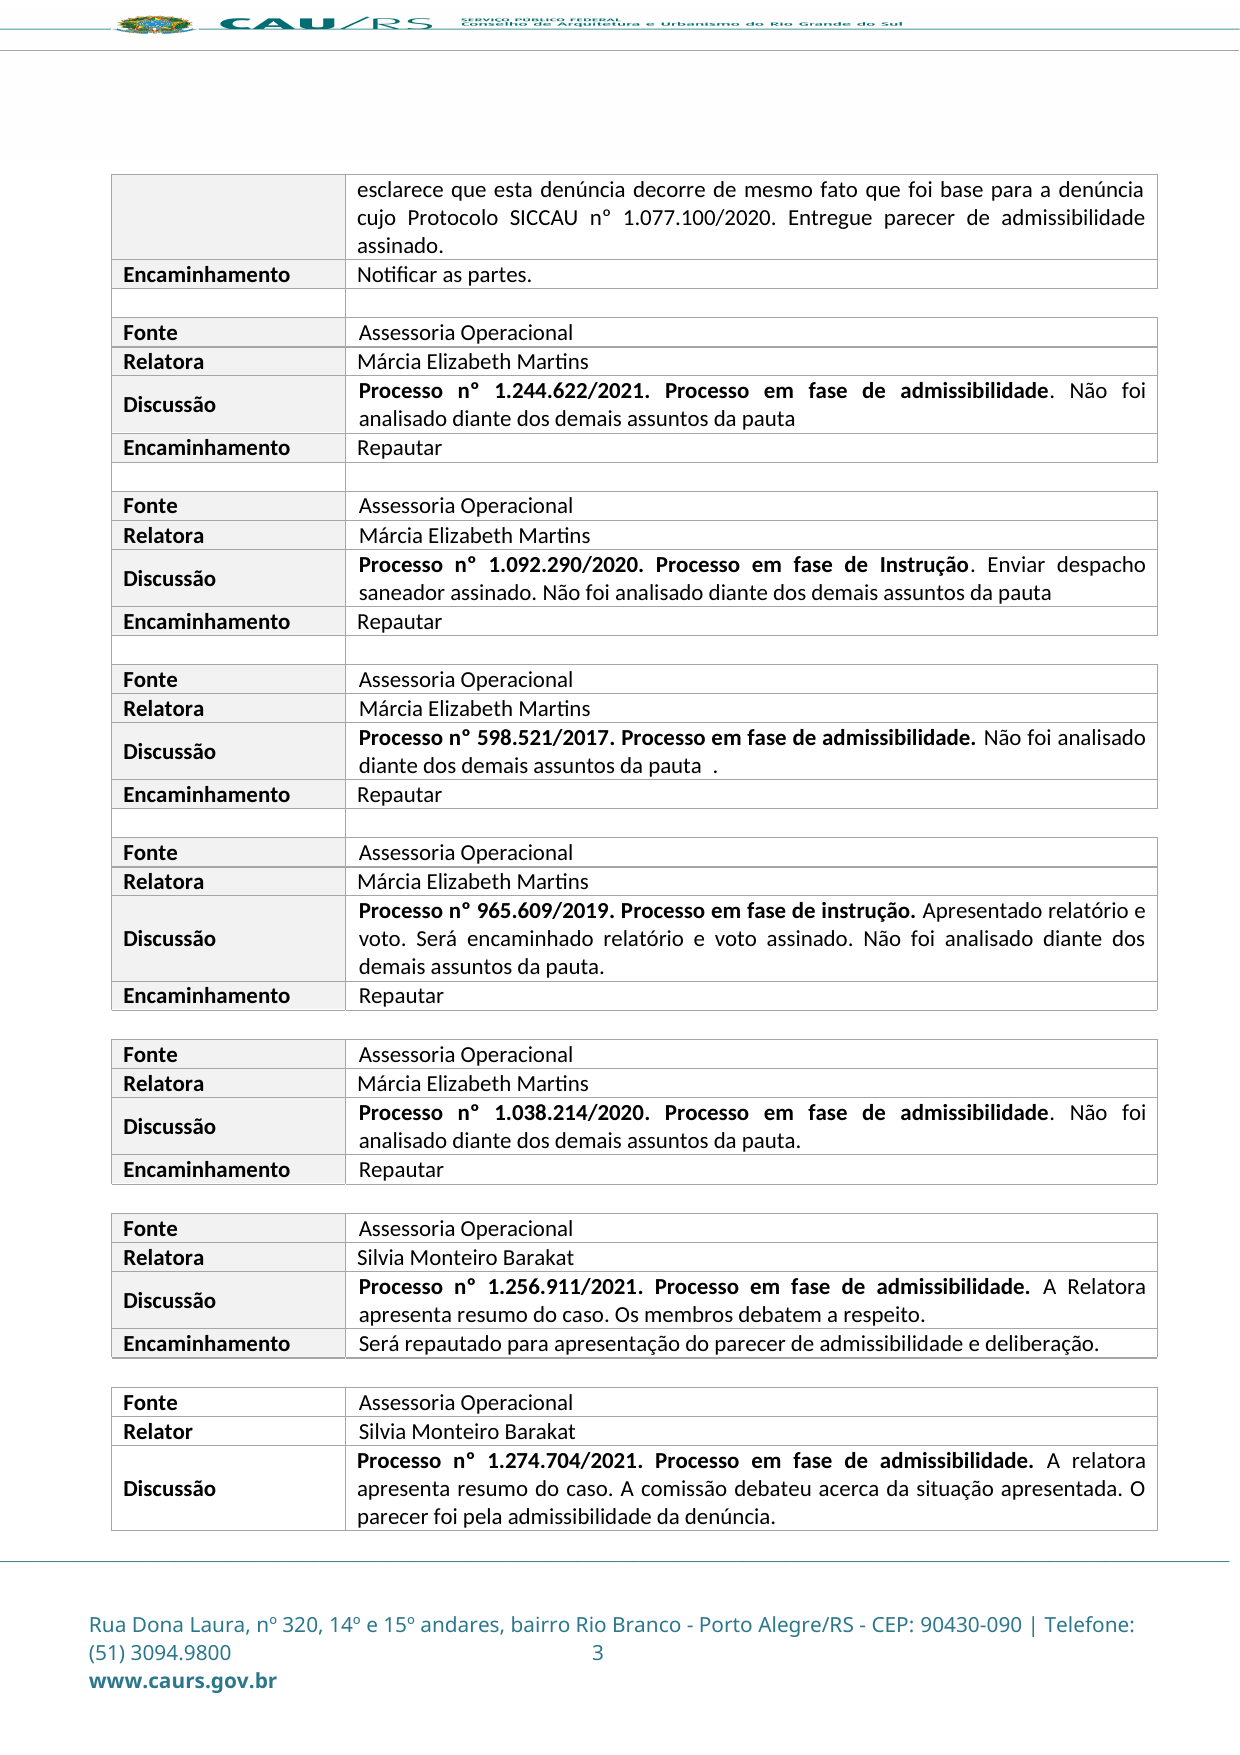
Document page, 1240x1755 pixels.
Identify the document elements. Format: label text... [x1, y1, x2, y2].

table_cell Relatora [112, 694, 345, 722]
table_cell [1158, 346, 1163, 375]
table_cell Discussão [112, 376, 345, 432]
table_cell [112, 1185, 345, 1213]
table_cell [1158, 174, 1163, 259]
table_cell [1158, 1387, 1163, 1416]
table_cell Assessoria Operacional [346, 1388, 1157, 1416]
table_cell Repautar [346, 1155, 1157, 1183]
table_cell [112, 463, 345, 491]
table_cell Relatora [112, 348, 345, 375]
table_cell Assessoria Operacional [346, 1214, 1157, 1242]
table_cell Discussão [112, 1446, 345, 1530]
table_cell [346, 809, 1157, 837]
table_cell [346, 636, 1157, 664]
table_cell Márcia Elizabeth Martins [346, 694, 1157, 722]
table_cell Relatora [112, 1069, 345, 1097]
table_cell [112, 289, 345, 317]
table_cell [1158, 1010, 1163, 1039]
table_cell [346, 1185, 1157, 1213]
table_cell [1158, 433, 1163, 462]
table_cell [1158, 1154, 1163, 1183]
table_cell Repautar [346, 434, 1157, 462]
table_cell [1158, 1068, 1163, 1097]
table_cell Assessoria Operacional [346, 838, 1157, 866]
table_cell Encaminhamento [112, 1329, 345, 1357]
table_cell Discussão [112, 896, 345, 981]
table_cell [112, 175, 345, 259]
table_cell Processo nº 1.256.911/2021. Processo em fase de admissibilidade. A Relatora apresenta resumo do caso. Os membros debatem a respeito. [346, 1272, 1157, 1328]
table_cell Processo nº 1.038.214/2020. Processo em fase de admissibilidade. Não foi analisado diante dos demais assuntos da pauta. [346, 1098, 1157, 1154]
table_cell [346, 289, 1157, 317]
table_cell Relator [112, 1417, 345, 1445]
table_cell Fonte [112, 838, 345, 866]
table_cell [1158, 722, 1163, 779]
table_cell Processo nº 1.092.290/2020. Processo em fase de Instrução. Enviar despacho saneador assinado. Não foi analisado diante dos demais assuntos da pauta [346, 550, 1157, 606]
table_cell Relatora [112, 868, 345, 895]
table_cell [1158, 375, 1163, 432]
table_cell Será repautado para apresentação do parecer de admissibilidade e deliberação. [346, 1329, 1157, 1357]
table_cell [1158, 1039, 1163, 1068]
table_cell Assessoria Operacional [346, 318, 1157, 346]
table_cell Encaminhamento [112, 780, 345, 808]
table_cell Repautar [346, 982, 1157, 1009]
table_cell Encaminhamento [112, 982, 345, 1009]
table_cell Notificar as partes. [346, 260, 1157, 288]
table_cell Discussão [112, 550, 345, 606]
table_cell Fonte [112, 665, 345, 693]
table_cell Processo nº 1.244.622/2021. Processo em fase de admissibilidade. Não foi analisado diante dos demais assuntos da pauta [346, 376, 1157, 432]
table_cell [1158, 1242, 1163, 1271]
table_cell Fonte [112, 1040, 345, 1068]
table_cell Encaminhamento [112, 434, 345, 462]
table_cell Encaminhamento [112, 260, 345, 288]
table_cell [112, 809, 345, 837]
table_cell [1158, 808, 1163, 837]
table_cell Discussão [112, 1098, 345, 1154]
table_cell [346, 463, 1157, 491]
table_cell [112, 636, 345, 664]
table_cell [1158, 693, 1163, 722]
table_cell Assessoria Operacional [346, 492, 1157, 520]
table_cell [1158, 1357, 1163, 1387]
table_cell Repautar [346, 607, 1157, 635]
table_cell [1158, 837, 1163, 866]
table_cell [1158, 866, 1163, 895]
table_cell [1158, 462, 1163, 491]
table_cell Fonte [112, 1388, 345, 1416]
table_cell [1158, 1328, 1163, 1357]
table_cell [1158, 1271, 1163, 1328]
table_cell Fonte [112, 318, 345, 346]
table_cell [112, 1359, 345, 1387]
table_cell [1158, 664, 1163, 693]
table_cell [1158, 606, 1163, 635]
table_cell Márcia Elizabeth Martins [346, 1069, 1157, 1097]
table_cell [1158, 1416, 1163, 1445]
table_cell Discussão [112, 723, 345, 779]
table_cell [1158, 520, 1163, 549]
table_cell Assessoria Operacional [346, 1040, 1157, 1068]
table_cell esclarece que esta denúncia decorre de mesmo fato que foi base para a denúncia cujo Protocolo SICCAU nº 1.077.100/2020. Entregue parecer de admissibilidade assinado. [346, 175, 1157, 259]
table_cell Repautar [346, 780, 1157, 808]
table_cell [346, 1359, 1157, 1387]
table_cell Relatora [112, 1243, 345, 1271]
table_cell Márcia Elizabeth Martins [346, 348, 1157, 375]
table_cell [1158, 1097, 1163, 1154]
table_cell [346, 1011, 1157, 1039]
table_cell Assessoria Operacional [346, 665, 1157, 693]
table_cell [1158, 549, 1163, 606]
table_cell [1158, 1213, 1163, 1242]
table_cell [1158, 1184, 1163, 1213]
table_cell Relatora [112, 521, 345, 549]
table_cell Discussão [112, 1272, 345, 1328]
table_cell [112, 1011, 345, 1039]
table_cell [1158, 288, 1163, 317]
table_cell Márcia Elizabeth Martins [346, 521, 1157, 549]
table_cell [1158, 981, 1163, 1009]
table_cell Silvia Monteiro Barakat [346, 1417, 1157, 1445]
table_cell [1158, 491, 1163, 520]
table_cell Márcia Elizabeth Martins [346, 868, 1157, 895]
table_cell Fonte [112, 1214, 345, 1242]
table_cell Encaminhamento [112, 607, 345, 635]
table_cell Fonte [112, 492, 345, 520]
table_cell Encaminhamento [112, 1155, 345, 1183]
table_cell [1158, 635, 1163, 664]
table_cell Silvia Monteiro Barakat [346, 1243, 1157, 1271]
table_cell Processo nº 1.274.704/2021. Processo em fase de admissibilidade. A relatora apresenta resumo do caso. A comissão debateu acerca da situação apresentada. O parecer foi pela admissibilidade da denúncia. [346, 1446, 1157, 1530]
table_cell Processo nº 598.521/2017. Processo em fase de admissibilidade. Não foi analisado diante dos demais assuntos da pauta . [346, 723, 1157, 779]
table_cell [1158, 259, 1163, 288]
table_cell [1158, 895, 1163, 981]
table_cell Processo nº 965.609/2019. Processo em fase de instrução. Apresentado relatório e voto. Será encaminhado relatório e voto assinado. Não foi analisado diante dos demais assuntos da pauta. [346, 896, 1157, 981]
table_cell [1158, 1445, 1163, 1530]
table_cell [1158, 317, 1163, 346]
table_cell [1158, 779, 1163, 808]
